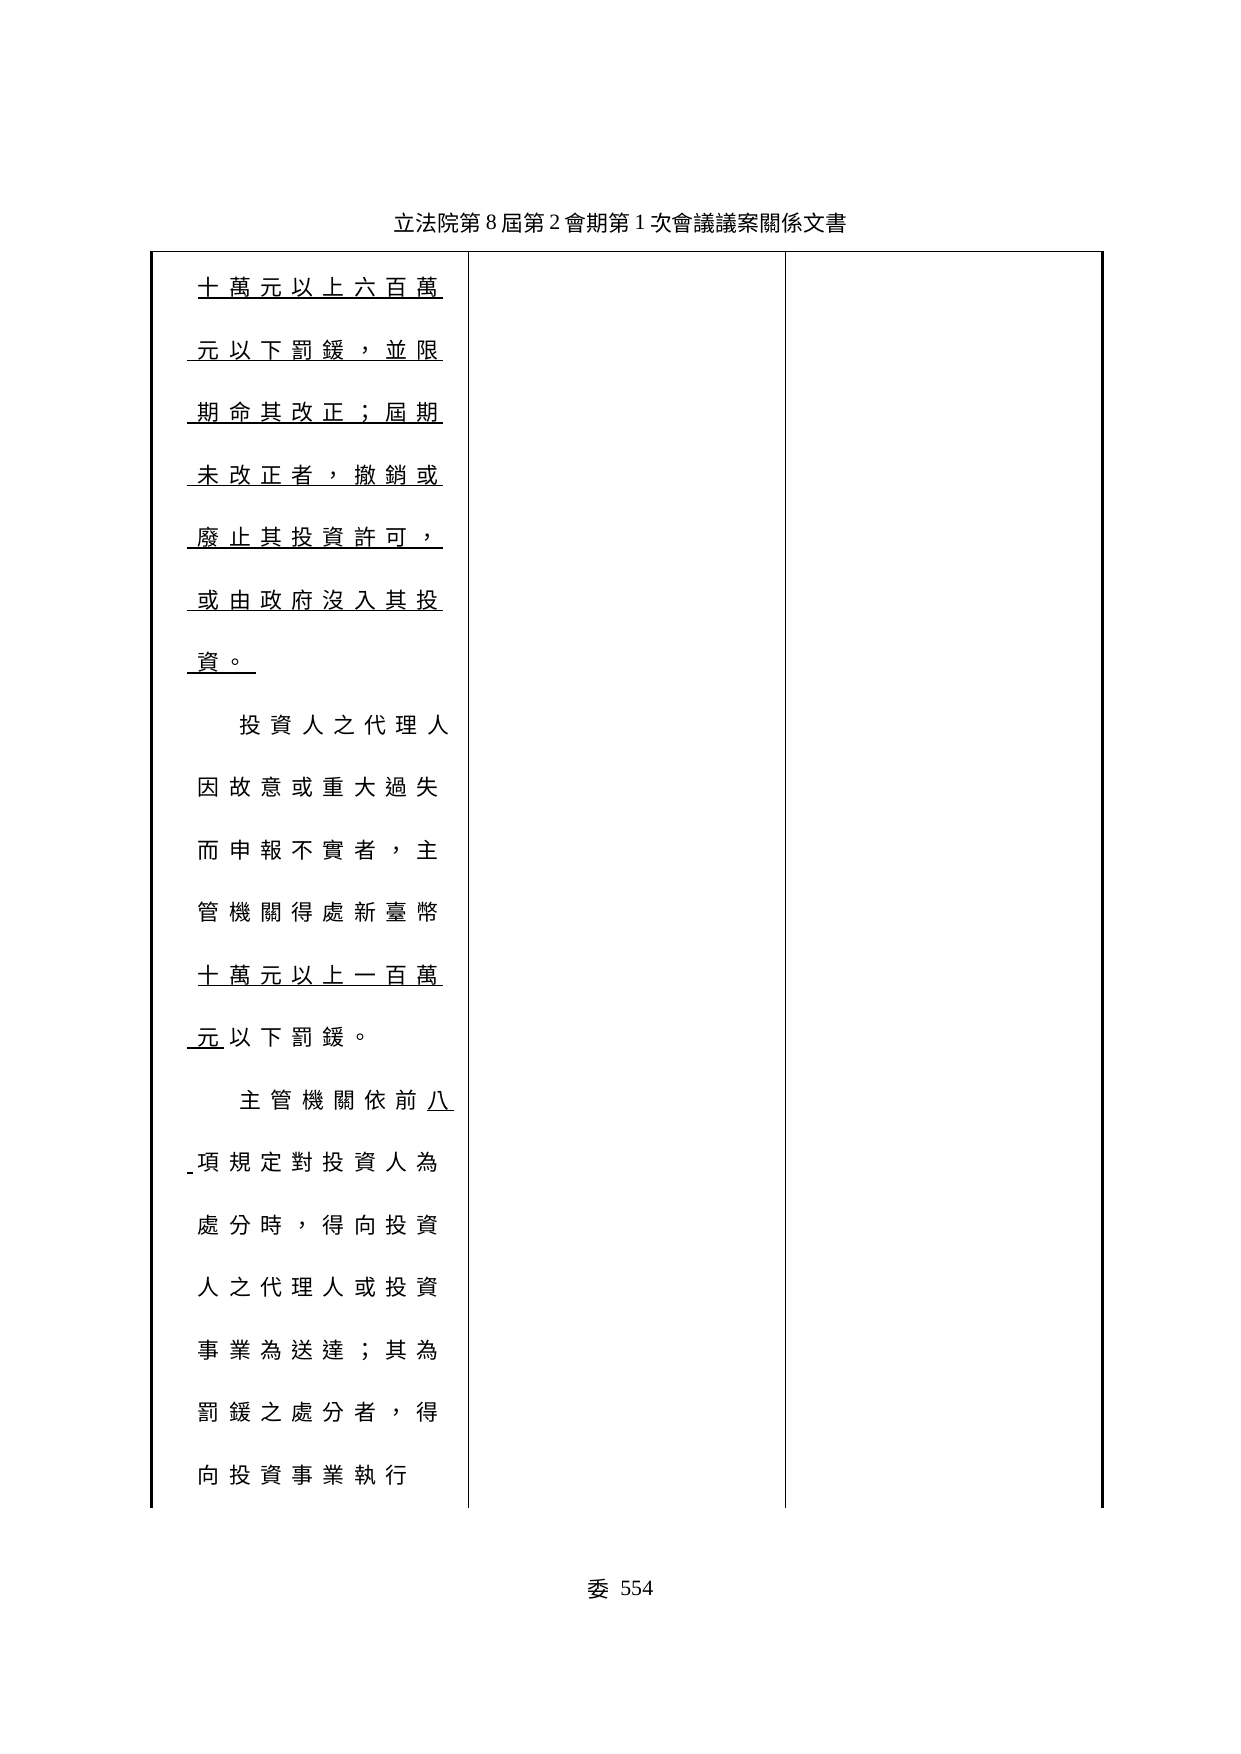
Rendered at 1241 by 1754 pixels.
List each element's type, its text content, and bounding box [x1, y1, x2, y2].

table_cell [786, 252, 1101, 1508]
table_cell [469, 252, 785, 1508]
table_cell 十萬元以上六百萬元以下罰鍰，並限期命其改正；屆期未改正者，撤銷或廢止其投資許可，或由政府沒入其投資。 投資人之代理人因故意或重大過失而申報不實者，主管機關得處新臺幣十萬元以上一百萬元以下罰鍰。 主管機關依前八項規定對投資人為處分時，得向投資人之代理人或投資事業為送達；其為罰鍰之處分者，得向投資事業執行 [153, 252, 468, 1508]
